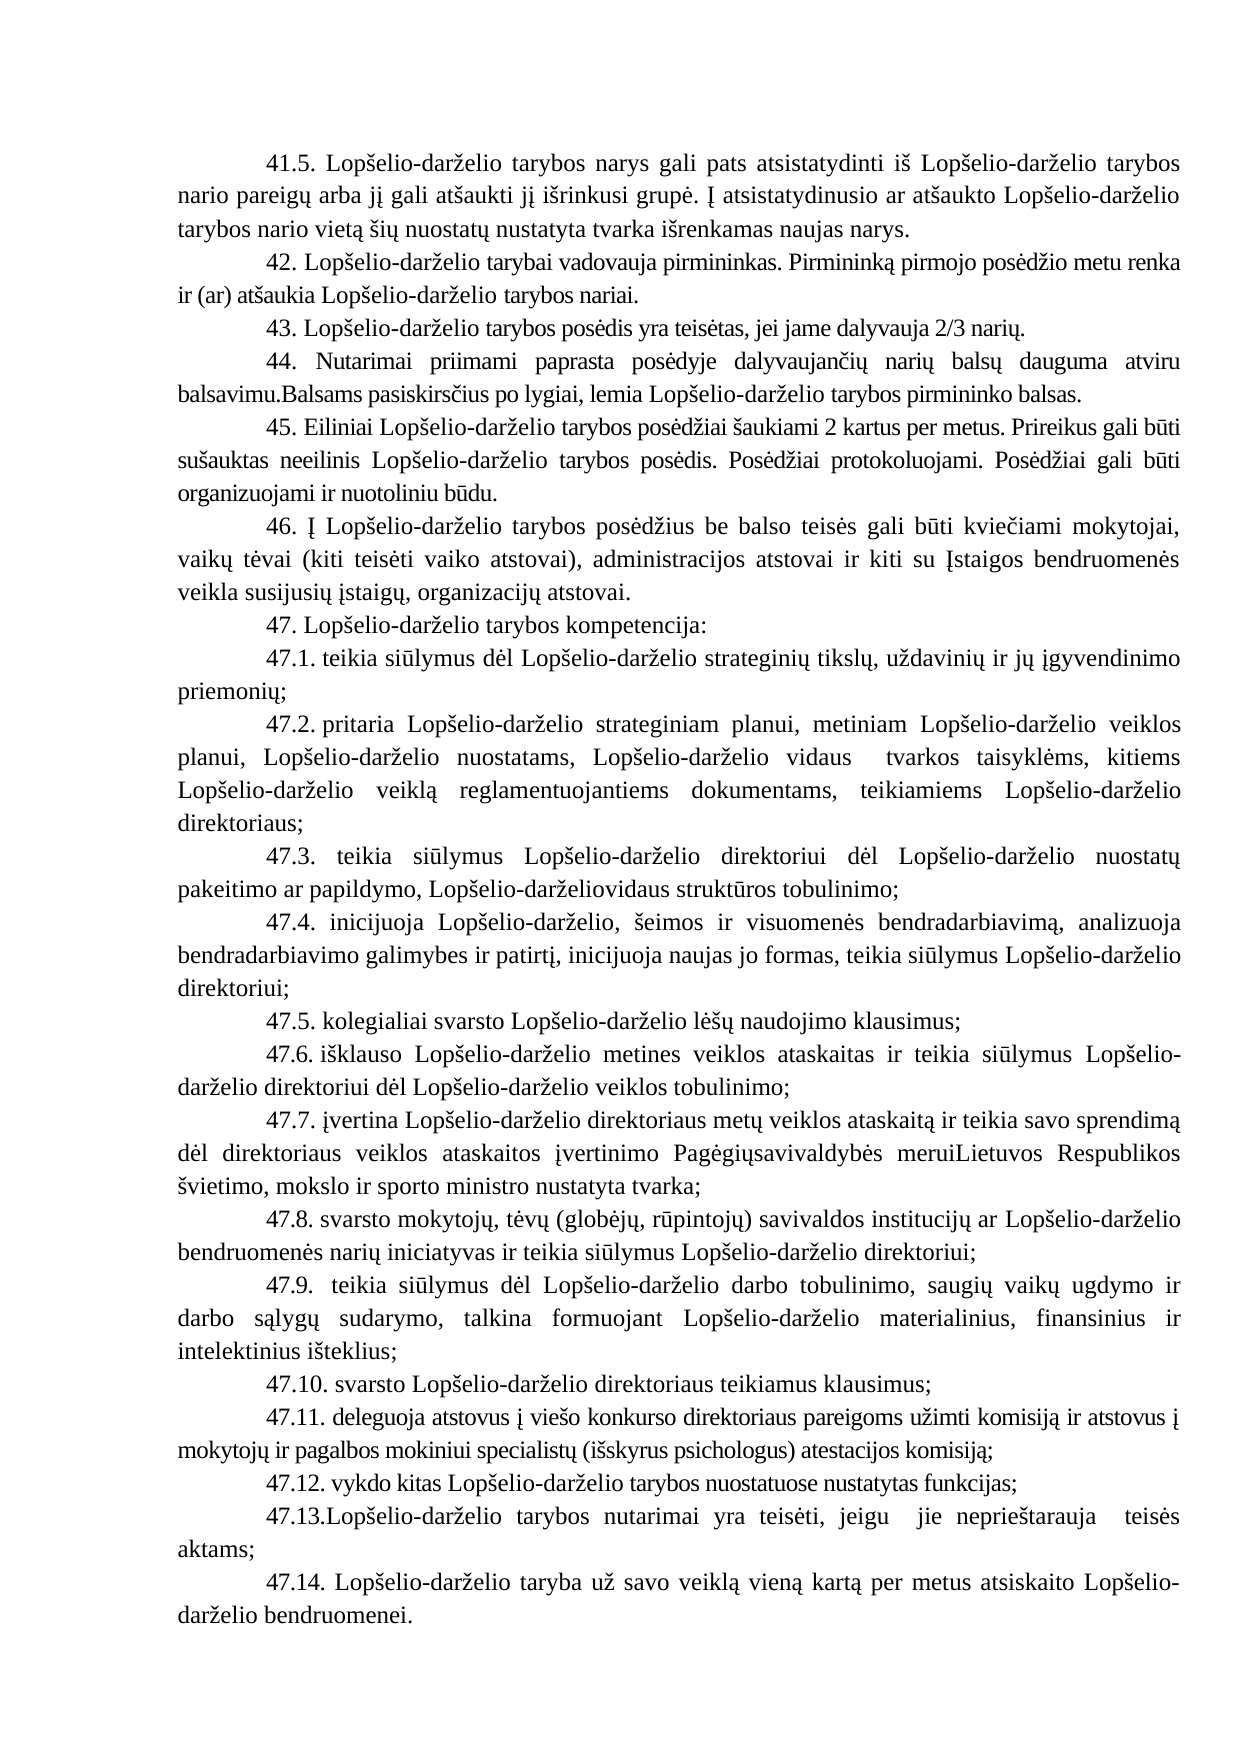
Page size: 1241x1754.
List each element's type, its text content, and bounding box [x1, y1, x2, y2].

text 47.12. vykdo kitas Lopšelio-darželio tarybos nuostatuose nustatytas funkcijas; [177, 1468, 1181, 1497]
text 47.6. išklauso Lopšelio-darželio metines veiklos ataskaitas ir teikia siūlymus Lopšelio-darželio direktoriui dėl Lopšelio-darželio veiklos tobulinimo; [177, 1039, 1181, 1101]
text 46. Į Lopšelio-darželio tarybos posėdžius be balso teisės gali būti kviečiami mokytojai, vaikų tėvai (kiti teisėti vaiko atstovai), administracijos atstovai ir kiti su Įstaigos bendruomenės veikla susijusių įstaigų, organizacijų atstovai. [177, 511, 1181, 606]
text 47.1. teikia siūlymus dėl Lopšelio-darželio strateginių tikslų, uždavinių ir jų įgyvendinimo priemonių; [177, 643, 1181, 705]
text 44. Nutarimai priimami paprasta posėdyje dalyvaujančių narių balsų dauguma atviru balsavimu.Balsams pasiskirsčius po lygiai, lemia Lopšelio-darželio tarybos pirmininko balsas. [177, 346, 1181, 407]
text 45. Eiliniai Lopšelio-darželio tarybos posėdžiai šaukiami 2 kartus per metus. Prireikus gali būti sušauktas neeilinis Lopšelio-darželio tarybos posėdis. Posėdžiai protokoluojami. Posėdžiai gali būti organizuojami ir nuotoliniu būdu. [177, 412, 1181, 507]
text 47.8. svarsto mokytojų, tėvų (globėjų, rūpintojų) savivaldos institucijų ar Lopšelio-darželio bendruomenės narių iniciatyvas ir teikia siūlymus Lopšelio-darželio direktoriui; [177, 1204, 1181, 1266]
text 43. Lopšelio-darželio tarybos posėdis yra teisėtas, jei jame dalyvauja 2/3 narių. [177, 313, 1181, 341]
text 47.5. kolegialiai svarsto Lopšelio-darželio lėšų naudojimo klausimus; [177, 1006, 1181, 1035]
text 41.5. Lopšelio-darželio tarybos narys gali pats atsistatydinti iš Lopšelio-darželio tarybos nario pareigų arba jį gali atšaukti jį išrinkusi grupė. Į atsistatydinusio ar atšaukto Lopšelio-darželio tarybos nario vietą šių nuostatų nustatyta tvarka išrenkamas naujas narys. [177, 148, 1181, 242]
text 47.11. deleguoja atstovus į viešo konkurso direktoriaus pareigoms užimti komisiją ir atstovus į mokytojų ir pagalbos mokiniui specialistų (išskyrus psichologus) atestacijos komisiją; [177, 1402, 1181, 1464]
text 47.14. Lopšelio-darželio taryba už savo veiklą vieną kartą per metus atsiskaito Lopšelio-darželio bendruomenei. [177, 1567, 1181, 1629]
text 47.2. pritaria Lopšelio-darželio strateginiam planui, metiniam Lopšelio-darželio veiklos planui, Lopšelio-darželio nuostatams, Lopšelio-darželio vidaus tvarkos taisyklėms, kitiems Lopšelio-darželio veiklą reglamentuojantiems dokumentams, teikiamiems Lopšelio-darželio direktoriaus; [177, 709, 1181, 837]
text 47.3. teikia siūlymus Lopšelio-darželio direktoriui dėl Lopšelio-darželio nuostatų pakeitimo ar papildymo, Lopšelio-darželiovidaus struktūros tobulinimo; [177, 841, 1181, 903]
text 42. Lopšelio-darželio tarybai vadovauja pirmininkas. Pirmininką pirmojo posėdžio metu renka ir (ar) atšaukia Lopšelio-darželio tarybos nariai. [177, 247, 1181, 308]
text 47.9. teikia siūlymus dėl Lopšelio-darželio darbo tobulinimo, saugių vaikų ugdymo ir darbo sąlygų sudarymo, talkina formuojant Lopšelio-darželio materialinius, finansinius ir intelektinius išteklius; [177, 1270, 1181, 1365]
text 47.10. svarsto Lopšelio-darželio direktoriaus teikiamus klausimus; [177, 1369, 1181, 1398]
text 47.13.Lopšelio-darželio tarybos nutarimai yra teisėti, jeigu jie neprieštarauja teisės aktams; [177, 1501, 1181, 1563]
text 47. Lopšelio-darželio tarybos kompetencija: [177, 610, 1181, 639]
text 47.7. įvertina Lopšelio-darželio direktoriaus metų veiklos ataskaitą ir teikia savo sprendimą dėl direktoriaus veiklos ataskaitos įvertinimo Pagėgiųsavivaldybės meruiLietuvos Respublikos švietimo, mokslo ir sporto ministro nustatyta tvarka; [177, 1105, 1181, 1200]
text 47.4. inicijuoja Lopšelio-darželio, šeimos ir visuomenės bendradarbiavimą, analizuoja bendradarbiavimo galimybes ir patirtį, inicijuoja naujas jo formas, teikia siūlymus Lopšelio-darželio direktoriui; [177, 907, 1181, 1002]
